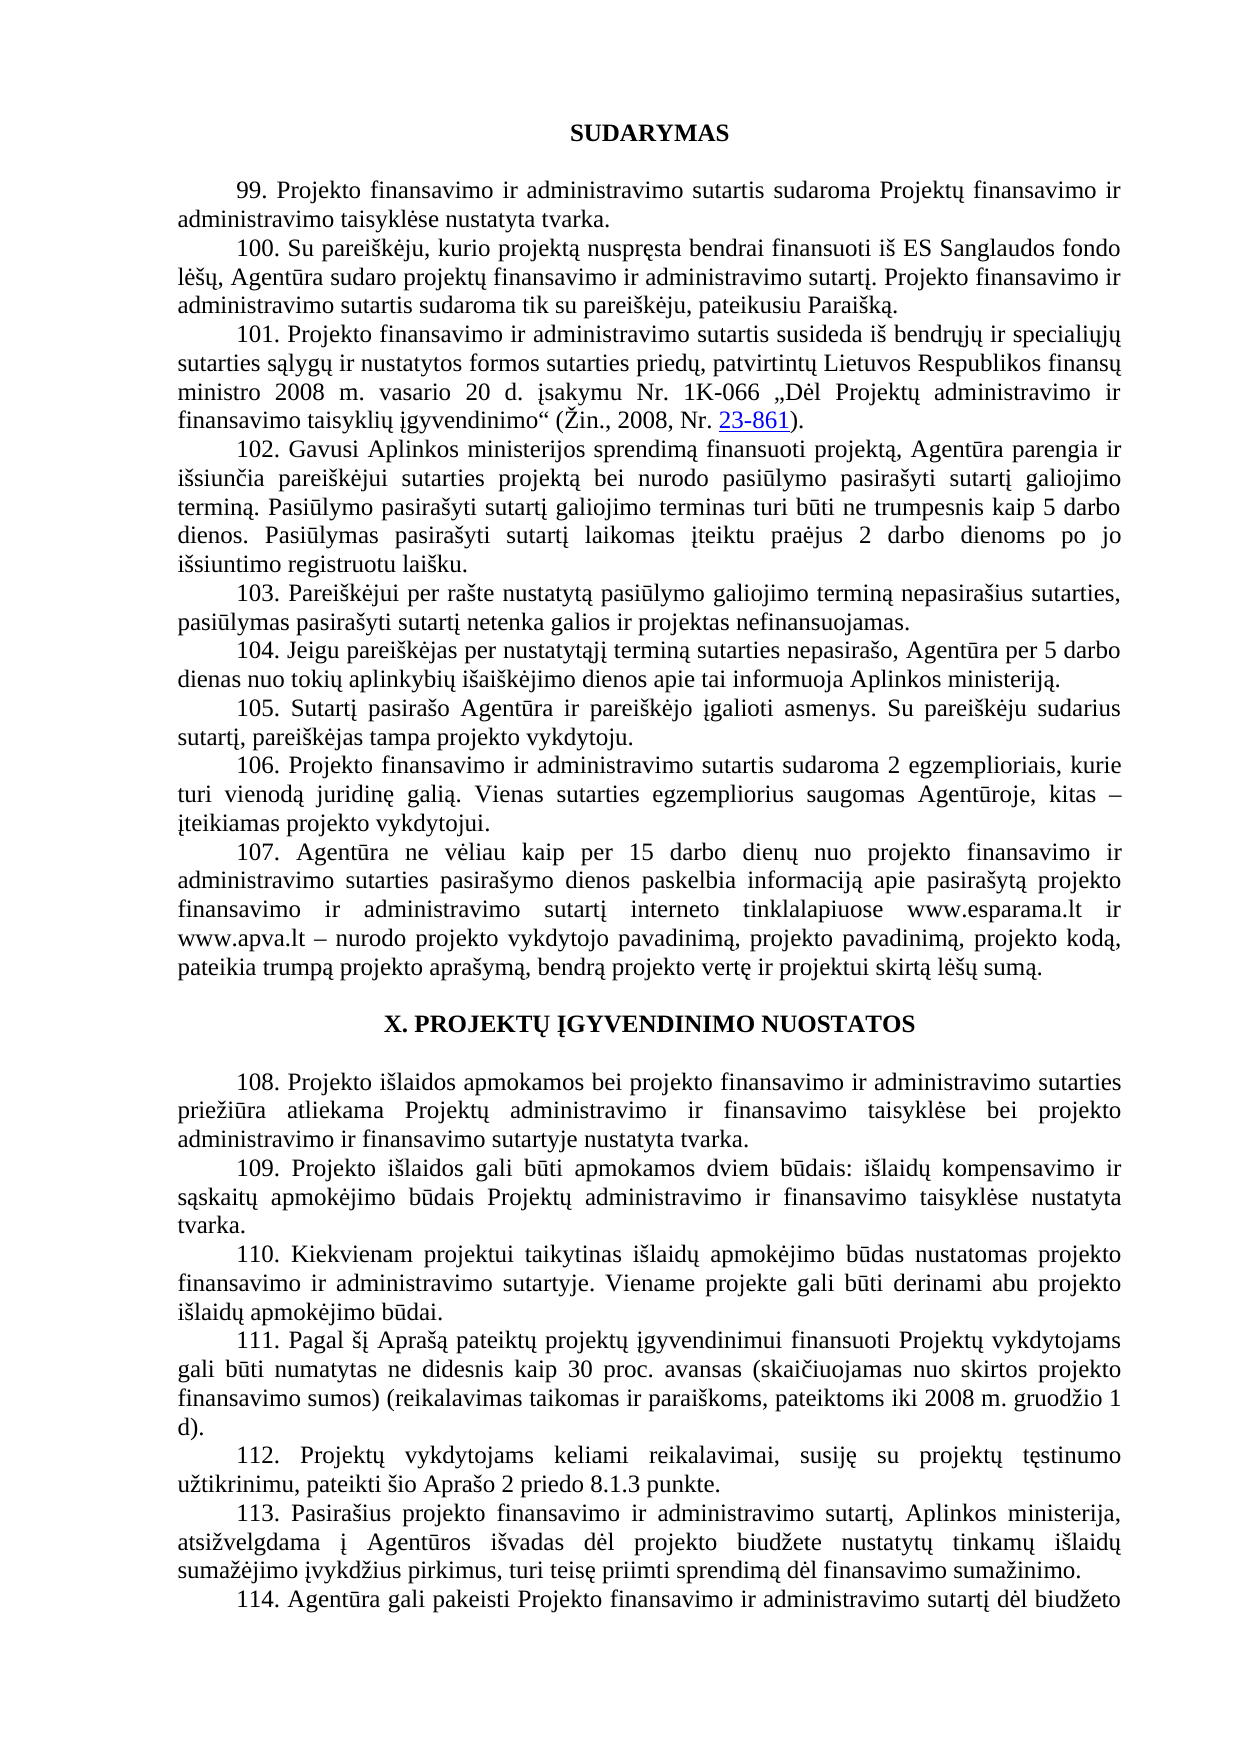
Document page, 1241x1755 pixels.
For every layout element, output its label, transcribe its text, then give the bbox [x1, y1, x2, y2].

text 106. Projekto finansavimo ir administravimo sutartis sudaroma 2 egzemplioriais, kurie turi vienodą juridinę galią. Vienas sutarties egzempliorius saugomas Agentūroje, kitas – įteikiamas projekto vykdytojui. [177, 751, 1122, 837]
text 103. Pareiškėjui per rašte nustatytą pasiūlymo galiojimo terminą nepasirašius sutarties, pasiūlymas pasirašyti sutartį netenka galios ir projektas nefinansuojamas. [177, 578, 1122, 636]
text 108. Projekto išlaidos apmokamos bei projekto finansavimo ir administravimo sutarties priežiūra atliekama Projektų administravimo ir finansavimo taisyklėse bei projekto administravimo ir finansavimo sutartyje nustatyta tvarka. [177, 1067, 1122, 1153]
text 105. Sutartį pasirašo Agentūra ir pareiškėjo įgalioti asmenys. Su pareiškėju sudarius sutartį, pareiškėjas tampa projekto vykdytoju. [177, 693, 1122, 751]
text 101. Projekto finansavimo ir administravimo sutartis susideda iš bendrųjų ir specialiųjų sutarties sąlygų ir nustatytos formos sutarties priedų, patvirtintų Lietuvos Respublikos finansų ministro 2008 m. vasario 20 d. įsakymu Nr. 1K-066 „Dėl Projektų administravimo ir finansavimo taisyklių įgyvendinimo“ (Žin., 2008, Nr. 23-861). [177, 319, 1122, 434]
text 114. Agentūra gali pakeisti Projekto finansavimo ir administravimo sutartį dėl biudžeto [177, 1584, 1122, 1613]
text 109. Projekto išlaidos gali būti apmokamos dviem būdais: išlaidų kompensavimo ir sąskaitų apmokėjimo būdais Projektų administravimo ir finansavimo taisyklėse nustatyta tvarka. [177, 1153, 1122, 1239]
text 104. Jeigu pareiškėjas per nustatytąjį terminą sutarties nepasirašo, Agentūra per 5 darbo dienas nuo tokių aplinkybių išaiškėjimo dienos apie tai informuoja Aplinkos ministeriją. [177, 636, 1122, 693]
text 99. Projekto finansavimo ir administravimo sutartis sudaroma Projektų finansavimo ir administravimo taisyklėse nustatyta tvarka. [177, 176, 1122, 233]
text 110. Kiekvienam projektui taikytinas išlaidų apmokėjimo būdas nustatomas projekto finansavimo ir administravimo sutartyje. Viename projekte gali būti derinami abu projekto išlaidų apmokėjimo būdai. [177, 1239, 1122, 1326]
text X. PROJEKTŲ ĮGYVENDINIMO NUOSTATOS [177, 1009, 1122, 1038]
text 113. Pasirašius projekto finansavimo ir administravimo sutartį, Aplinkos ministerija, atsižvelgdama į Agentūros išvadas dėl projekto biudžete nustatytų tinkamų išlaidų sumažėjimo įvykdžius pirkimus, turi teisę priimti sprendimą dėl finansavimo sumažinimo. [177, 1498, 1122, 1584]
text 107. Agentūra ne vėliau kaip per 15 darbo dienų nuo projekto finansavimo ir administravimo sutarties pasirašymo dienos paskelbia informaciją apie pasirašytą projekto finansavimo ir administravimo sutartį interneto tinklalapiuose www.esparama.lt ir www.apva.lt – nurodo projekto vykdytojo pavadinimą, projekto pavadinimą, projekto kodą, pateikia trumpą projekto aprašymą, bendrą projekto vertę ir projektui skirtą lėšų sumą. [177, 837, 1122, 981]
text SUDARYMAS [177, 118, 1122, 147]
text 112. Projektų vykdytojams keliami reikalavimai, susiję su projektų tęstinumo užtikrinimu, pateikti šio Aprašo 2 priedo 8.1.3 punkte. [177, 1441, 1122, 1498]
text 100. Su pareiškėju, kurio projektą nuspręsta bendrai finansuoti iš ES Sanglaudos fondo lėšų, Agentūra sudaro projektų finansavimo ir administravimo sutartį. Projekto finansavimo ir administravimo sutartis sudaroma tik su pareiškėju, pateikusiu Paraišką. [177, 233, 1122, 319]
text 102. Gavusi Aplinkos ministerijos sprendimą finansuoti projektą, Agentūra parengia ir išsiunčia pareiškėjui sutarties projektą bei nurodo pasiūlymo pasirašyti sutartį galiojimo terminą. Pasiūlymo pasirašyti sutartį galiojimo terminas turi būti ne trumpesnis kaip 5 darbo dienos. Pasiūlymas pasirašyti sutartį laikomas įteiktu praėjus 2 darbo dienoms po jo išsiuntimo registruotu laišku. [177, 434, 1122, 578]
text 111. Pagal šį Aprašą pateiktų projektų įgyvendinimui finansuoti Projektų vykdytojams gali būti numatytas ne didesnis kaip 30 proc. avansas (skaičiuojamas nuo skirtos projekto finansavimo sumos) (reikalavimas taikomas ir paraiškoms, pateiktoms iki 2008 m. gruodžio 1 d). [177, 1326, 1122, 1441]
